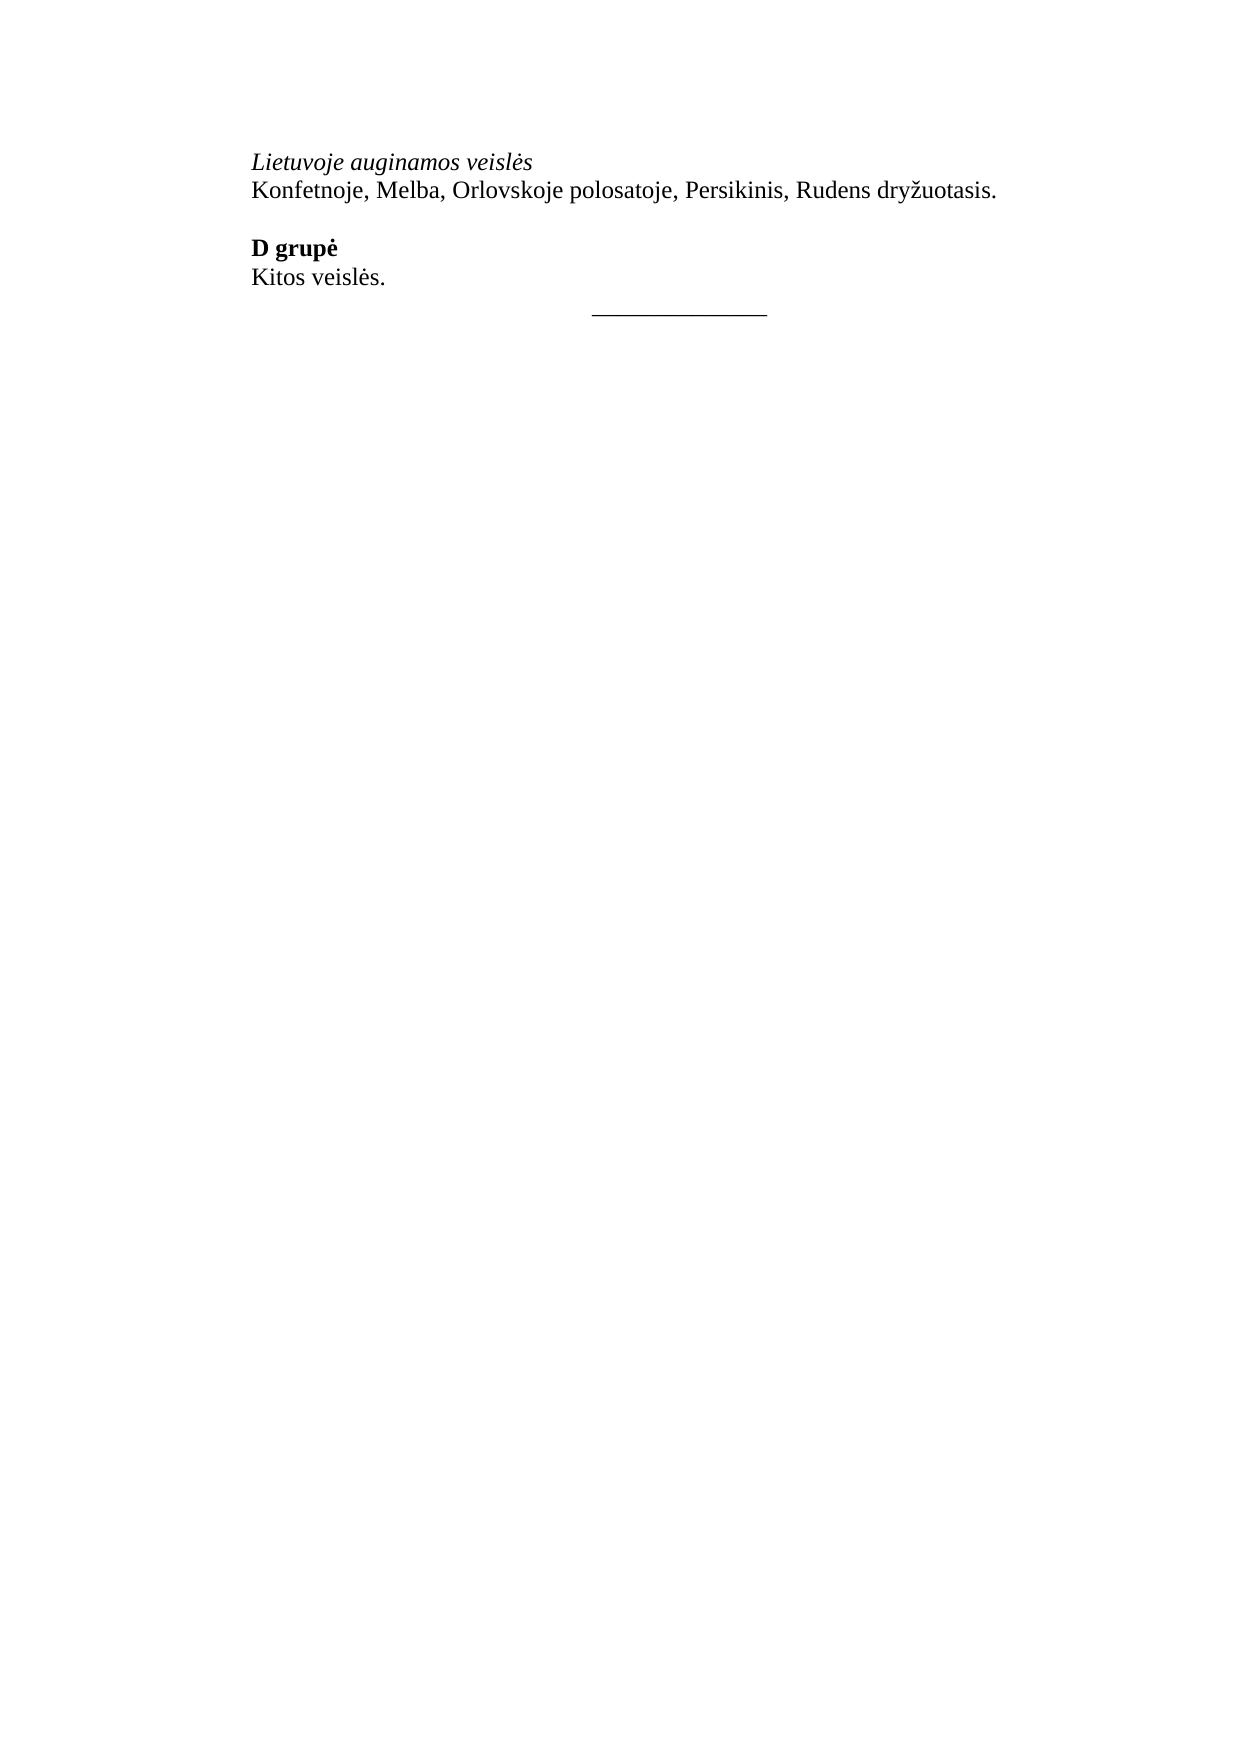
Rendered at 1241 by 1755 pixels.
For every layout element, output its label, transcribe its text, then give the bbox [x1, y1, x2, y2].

text Konfetnoje, Melba, Orlovskoje polosatoje, Persikinis, Rudens dryžuotasis. [177, 176, 1181, 204]
text Kitos veislės. [177, 262, 1181, 291]
text D grupė [177, 233, 1181, 262]
text ______________ [177, 291, 1181, 319]
text Lietuvoje auginamos veislės [177, 147, 1181, 176]
